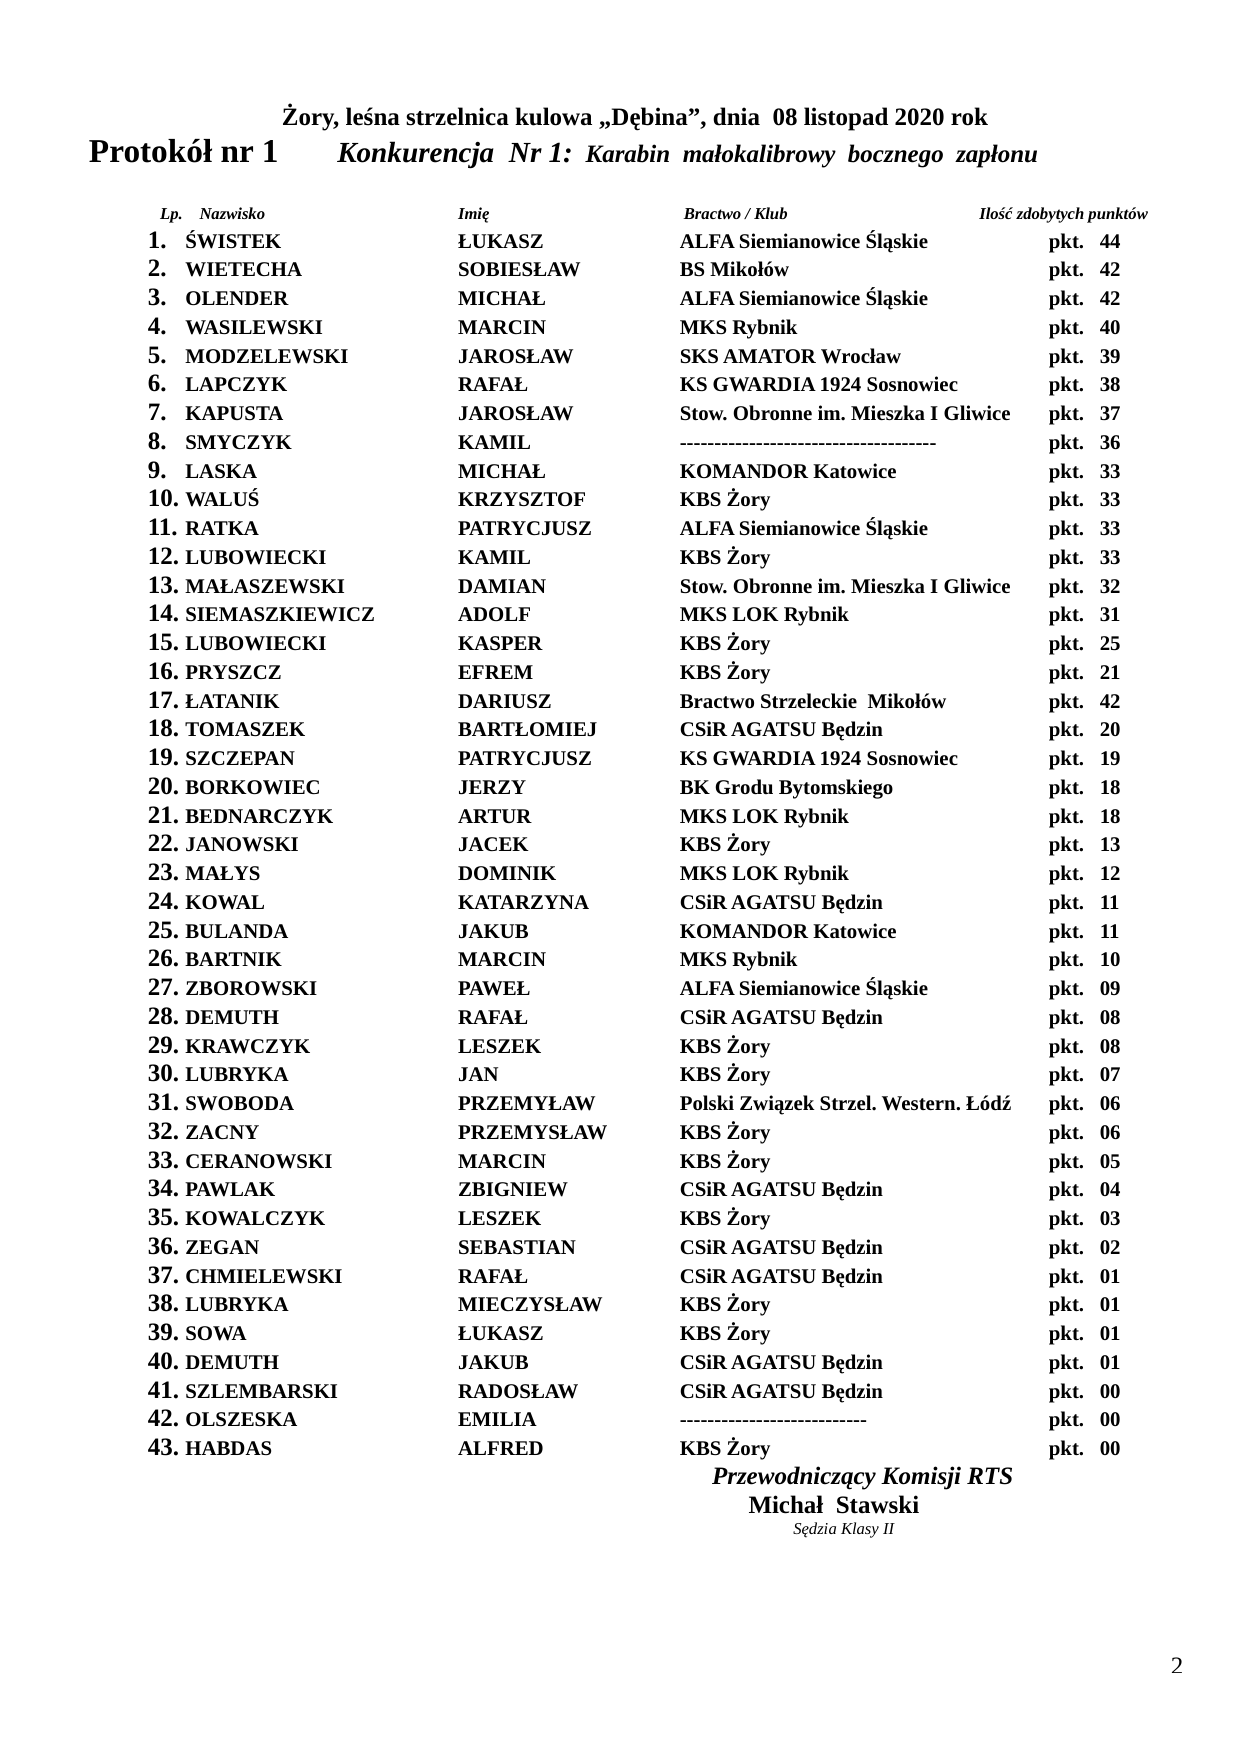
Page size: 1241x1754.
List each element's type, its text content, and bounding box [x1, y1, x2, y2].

list PAWLAK ZBIGNIEW CSiR AGATSU Będzin pkt. 04 [148, 1173, 1181, 1202]
list LUBOWIECKI KAMIL KBS Żory pkt. 33 [148, 541, 1181, 570]
list BARTNIK MARCIN MKS Rybnik pkt. 10 [148, 943, 1181, 972]
subtitle Lp. Nazwisko Imię Bractwo / Klub Ilość zdobytych punktów [89, 198, 1181, 225]
list LUBOWIECKI KASPER KBS Żory pkt. 25 [148, 627, 1181, 656]
list MAŁASZEWSKI DAMIAN Stow. Obronne im. Mieszka I Gliwice pkt. 32 [148, 570, 1181, 598]
list WALUŚ KRZYSZTOF KBS Żory pkt. 33 [148, 483, 1181, 512]
list KOWALCZYK LESZEK KBS Żory pkt. 03 [148, 1202, 1181, 1231]
list HABDAS ALFRED KBS Żory pkt. 00 [148, 1432, 1181, 1461]
list BEDNARCZYK ARTUR MKS LOK Rybnik pkt. 18 [148, 800, 1181, 828]
list PRYSZCZ EFREM KBS Żory pkt. 21 [148, 656, 1181, 685]
list SIEMASZKIEWICZ ADOLF MKS LOK Rybnik pkt. 31 [148, 598, 1181, 627]
text Sędzia Klasy II [532, 1518, 1181, 1538]
list SMYCZYK KAMIL ------------------------------------- pkt. 36 [148, 426, 1181, 455]
list DEMUTH RAFAŁ CSiR AGATSU Będzin pkt. 08 [148, 1001, 1181, 1030]
list ZACNY PRZEMYSŁAW KBS Żory pkt. 06 [148, 1116, 1181, 1145]
list LASKA MICHAŁ KOMANDOR Katowice pkt. 33 [148, 455, 1181, 483]
list MAŁYS DOMINIK MKS LOK Rybnik pkt. 12 [148, 857, 1181, 886]
list WIETECHA SOBIESŁAW BS Mikołów pkt. 42 [148, 253, 1181, 282]
list KRAWCZYK LESZEK KBS Żory pkt. 08 [148, 1030, 1181, 1058]
text Protokół nr 1 Konkurencja Nr 1: Karabin małokalibrowy bocznego zapłonu [89, 131, 1181, 169]
list LUBRYKA JAN KBS Żory pkt. 07 [148, 1058, 1181, 1087]
text Przewodniczący Komisji RTS Michał Stawski [532, 1461, 1181, 1518]
list BULANDA JAKUB KOMANDOR Katowice pkt. 11 [148, 915, 1181, 943]
list MODZELEWSKI JAROSŁAW SKS AMATOR Wrocław pkt. 39 [148, 340, 1181, 368]
list SWOBODA PRZEMYŁAW Polski Związek Strzel. Western. Łódź pkt. 06 [148, 1087, 1181, 1116]
list LUBRYKA MIECZYSŁAW KBS Żory pkt. 01 [148, 1288, 1181, 1317]
list LAPCZYK RAFAŁ KS GWARDIA 1924 Sosnowiec pkt. 38 [148, 368, 1181, 397]
list RATKA PATRYCJUSZ ALFA Siemianowice Śląskie pkt. 33 [148, 512, 1181, 541]
list KOWAL KATARZYNA CSiR AGATSU Będzin pkt. 11 [148, 886, 1181, 915]
list SZCZEPAN PATRYCJUSZ KS GWARDIA 1924 Sosnowiec pkt. 19 [148, 742, 1181, 771]
list BORKOWIEC JERZY BK Grodu Bytomskiego pkt. 18 [148, 771, 1181, 800]
list ŚWISTEK ŁUKASZ ALFA Siemianowice Śląskie pkt. 44 [148, 225, 1181, 253]
list TOMASZEK BARTŁOMIEJ CSiR AGATSU Będzin pkt. 20 [148, 713, 1181, 742]
list ZBOROWSKI PAWEŁ ALFA Siemianowice Śląskie pkt. 09 [148, 972, 1181, 1001]
list CERANOWSKI MARCIN KBS Żory pkt. 05 [148, 1145, 1181, 1173]
list OLSZESKA EMILIA --------------------------- pkt. 00 [148, 1403, 1181, 1432]
list OLENDER MICHAŁ ALFA Siemianowice Śląskie pkt. 42 [148, 282, 1181, 311]
list ŁATANIK DARIUSZ Bractwo Strzeleckie Mikołów pkt. 42 [148, 685, 1181, 713]
list DEMUTH JAKUB CSiR AGATSU Będzin pkt. 01 [148, 1346, 1181, 1375]
list SOWA ŁUKASZ KBS Żory pkt. 01 [148, 1317, 1181, 1346]
list KAPUSTA JAROSŁAW Stow. Obronne im. Mieszka I Gliwice pkt. 37 [148, 397, 1181, 426]
list ZEGAN SEBASTIAN CSiR AGATSU Będzin pkt. 02 [148, 1231, 1181, 1260]
list CHMIELEWSKI RAFAŁ CSiR AGATSU Będzin pkt. 01 [148, 1260, 1181, 1288]
list WASILEWSKI MARCIN MKS Rybnik pkt. 40 [148, 311, 1181, 340]
list JANOWSKI JACEK KBS Żory pkt. 13 [148, 828, 1181, 857]
text Żory, leśna strzelnica kulowa „Dębina”, dnia 08 listopad 2020 rok [89, 102, 1181, 131]
list SZLEMBARSKI RADOSŁAW CSiR AGATSU Będzin pkt. 00 [148, 1375, 1181, 1403]
